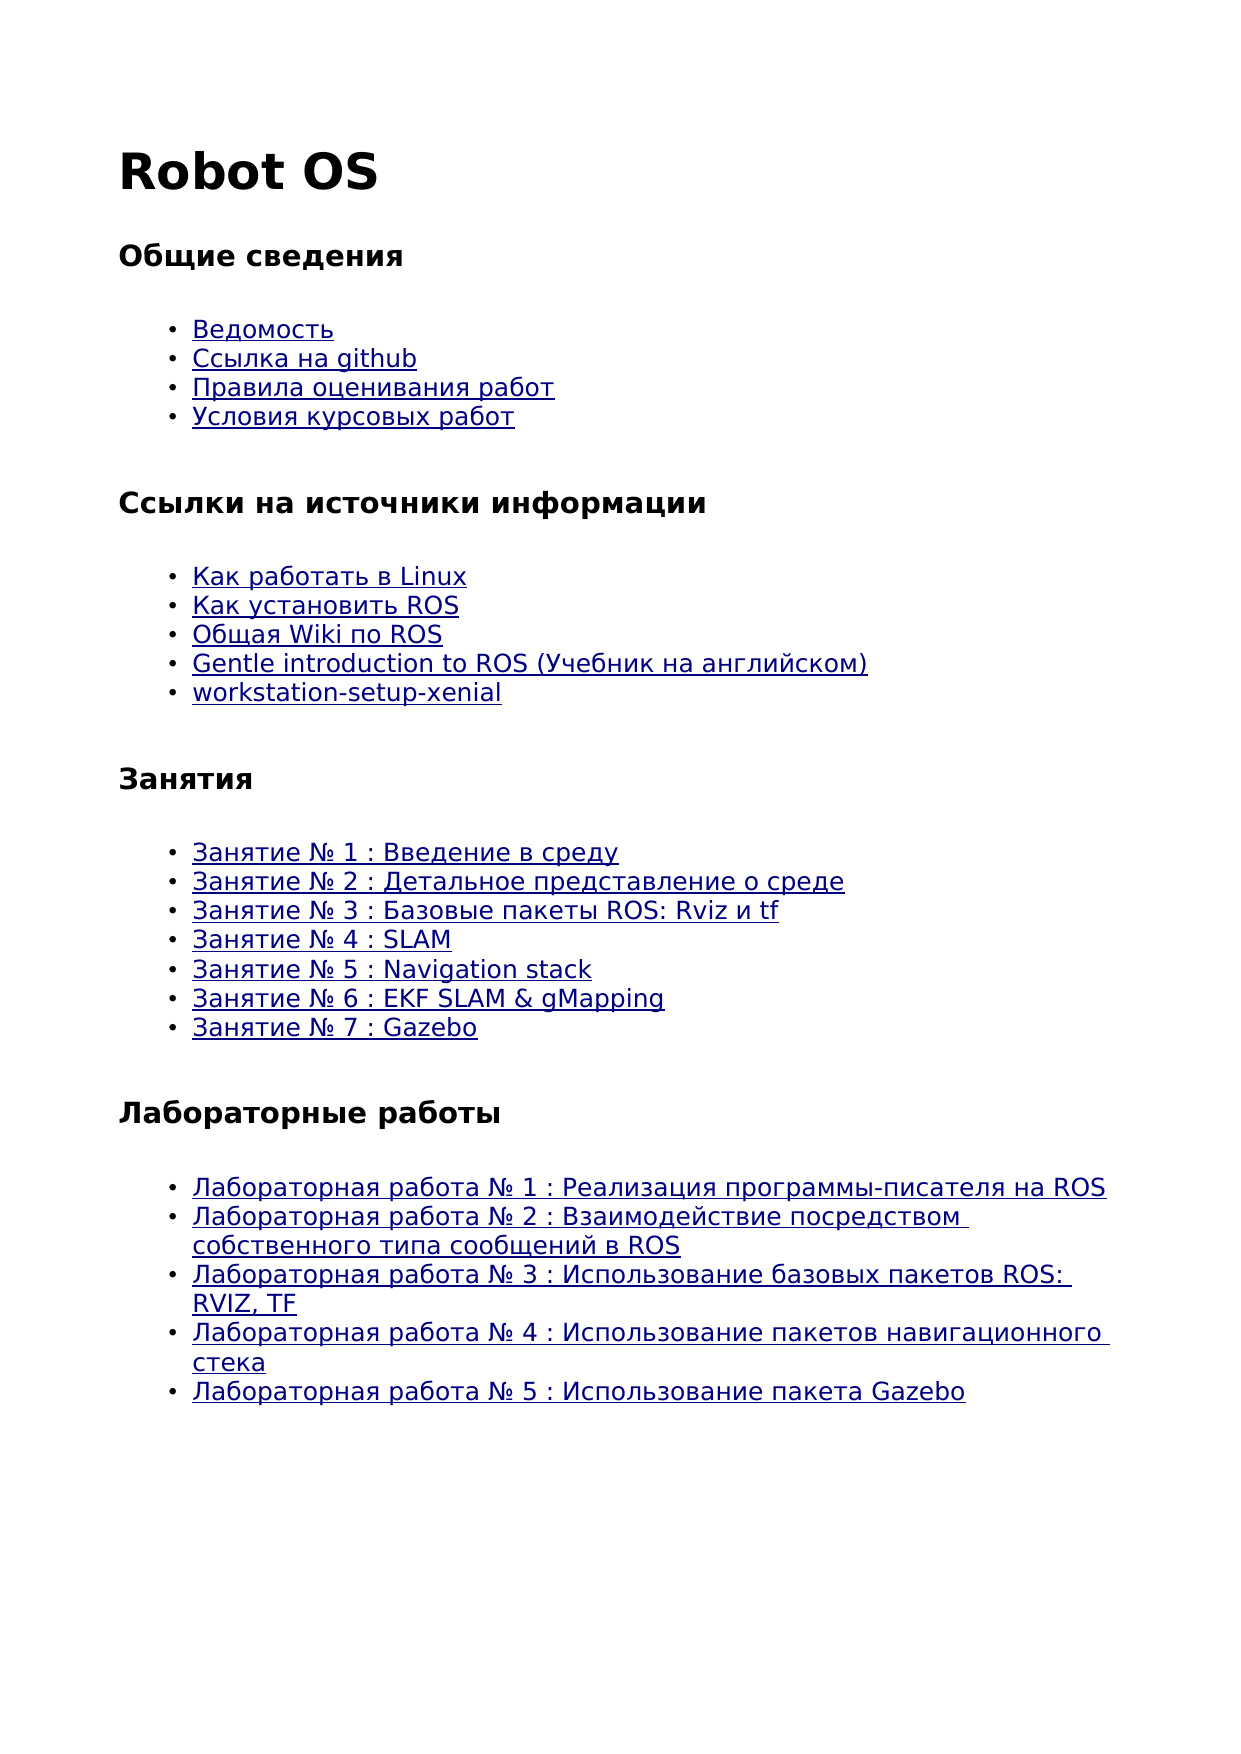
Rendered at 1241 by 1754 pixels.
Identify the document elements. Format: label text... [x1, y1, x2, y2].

subtitle Лабораторные работы [118, 1097, 1122, 1131]
subtitle Занятия [118, 762, 1122, 796]
list Ссылка на github [177, 344, 1122, 373]
list Занятие № 1 : Введение в среду [177, 838, 1122, 867]
list Ведомость [177, 315, 1122, 344]
list Занятие № 5 : Navigation stack [177, 955, 1122, 984]
list Лабораторная работа № 2 : Взаимодействие посредством собственного типа сообщений в ROS [177, 1202, 1122, 1260]
subtitle Ссылки на источники информации [118, 486, 1122, 520]
list Условия курсовых работ [177, 402, 1122, 431]
list Занятие № 2 : Детальное представление о среде [177, 867, 1122, 896]
list Лабораторная работа № 5 : Использование пакета Gazebo [177, 1377, 1122, 1406]
list Лабораторная работа № 4 : Использование пакетов навигационного стека [177, 1318, 1122, 1377]
list Общая Wiki по ROS [177, 620, 1122, 649]
list Gentle introduction to ROS (Учебник на английском) [177, 649, 1122, 678]
list Занятие № 7 : Gazebo [177, 1013, 1122, 1042]
list Занятие № 4 : SLAM [177, 926, 1122, 955]
subtitle Общие сведения [118, 239, 1122, 273]
list Как установить ROS [177, 591, 1122, 620]
subtitle Robot OS [118, 143, 1122, 201]
list Лабораторная работа № 1 : Реализация программы-писателя на ROS [177, 1173, 1122, 1202]
list Как работать в Linux [177, 562, 1122, 591]
list Лабораторная работа № 3 : Использование базовых пакетов ROS: RVIZ, TF [177, 1260, 1122, 1318]
list Занятие № 6 : EKF SLAM & gMapping [177, 984, 1122, 1013]
list Правила оценивания работ [177, 373, 1122, 402]
list Занятие № 3 : Базовые пакеты ROS: Rviz и tf [177, 896, 1122, 926]
list workstation-setup-xenial [177, 678, 1122, 708]
